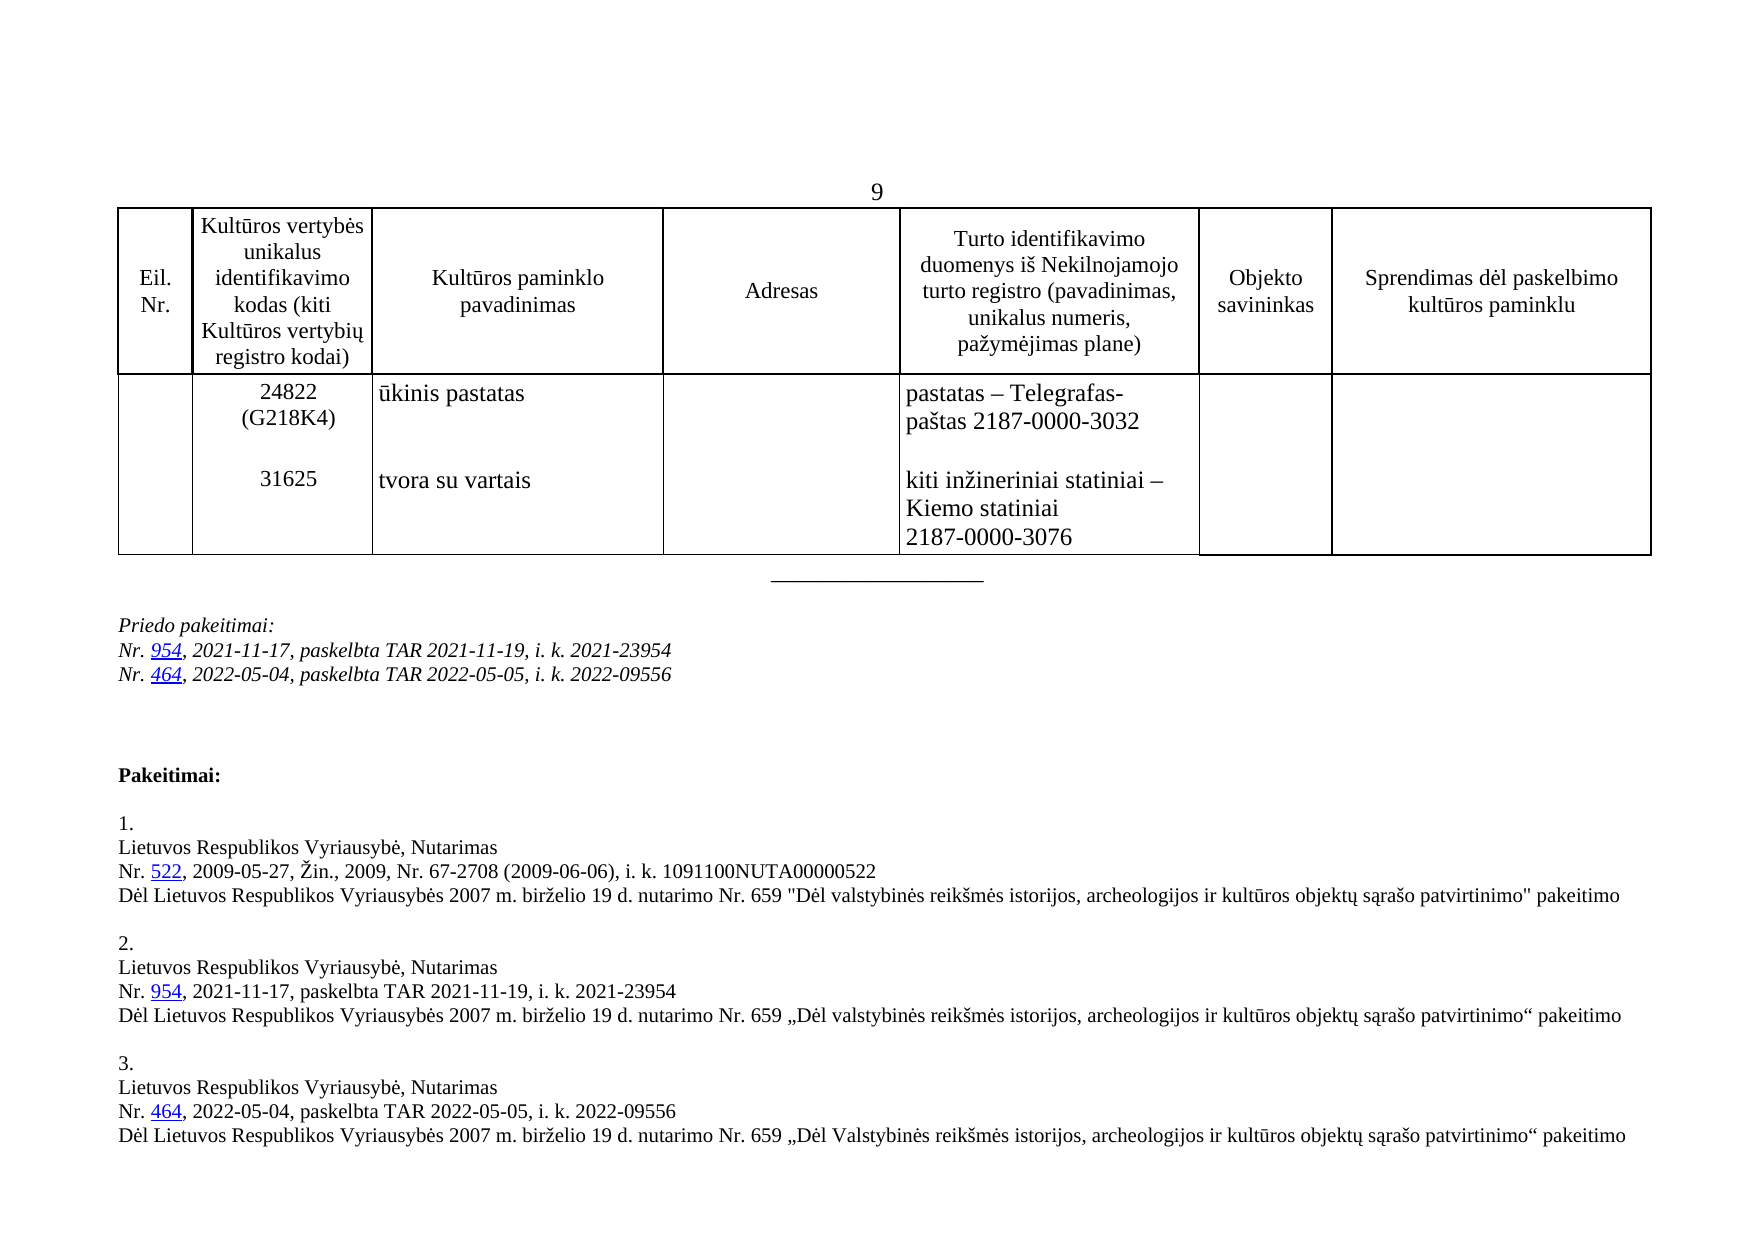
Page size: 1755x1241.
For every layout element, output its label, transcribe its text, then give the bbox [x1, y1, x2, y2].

table_cell pastatas – Telegrafas‑ paštas 2187-0000-3032 [900, 375, 1199, 460]
text Pakeitimai: [118, 762, 1636, 787]
text 1. [118, 811, 1636, 835]
table_header [1652, 207, 1754, 373]
text 2. [118, 931, 1636, 955]
text Lietuvos Respublikos Vyriausybė, Nutarimas [118, 835, 1636, 859]
text Lietuvos Respublikos Vyriausybė, Nutarimas [118, 1075, 1636, 1099]
table_cell [1200, 375, 1331, 554]
table_cell [1333, 375, 1650, 554]
table_header Kultūros vertybės unikalus identifikavimo kodas (kiti Kultūros vertybių registro kodai) [194, 209, 371, 373]
table_cell [664, 375, 899, 554]
table_header Turto identifikavimo duomenys iš Nekilnojamojo turto registro (pavadinimas, unikalus numeris, pažymėjimas plane) [901, 209, 1198, 373]
table_cell [1652, 460, 1754, 554]
text Lietuvos Respublikos Vyriausybė, Nutarimas [118, 955, 1636, 979]
text Dėl Lietuvos Respublikos Vyriausybės 2007 m. birželio 19 d. nutarimo Nr. 659 „Dėl valstybinės reikšmės istorijos, archeologijos ir kultūros objektų sąrašo patvirtinimo“ pakeitimo [118, 1003, 1636, 1027]
table_header Adresas [664, 209, 899, 373]
text Priedo pakeitimai: [118, 613, 1636, 637]
text 3. [118, 1051, 1636, 1075]
text Dėl Lietuvos Respublikos Vyriausybės 2007 m. birželio 19 d. nutarimo Nr. 659 „Dėl Valstybinės reikšmės istorijos, archeologijos ir kultūros objektų sąrašo patvirtinimo“ pakeitimo [118, 1123, 1636, 1147]
table_header Eil. Nr. [119, 209, 191, 373]
table_header Kultūros paminklo pavadinimas [373, 209, 662, 373]
text Nr. 464, 2022-05-04, paskelbta TAR 2022-05-05, i. k. 2022-09556 [118, 662, 1636, 686]
table_cell 31625 [193, 460, 372, 554]
table_cell [1652, 373, 1754, 460]
table_header Objekto savininkas [1200, 209, 1331, 373]
table_cell ūkinis pastatas [373, 375, 663, 460]
table_cell kiti inžineriniai statiniai – Kiemo statiniai 2187-0000-3076 [900, 460, 1199, 554]
table_cell [119, 375, 192, 554]
table_cell 24822 (G218K4) [193, 375, 372, 460]
text _________________ [118, 556, 1636, 585]
text Nr. 954, 2021-11-17, paskelbta TAR 2021-11-19, i. k. 2021-23954 [118, 979, 1636, 1003]
text Dėl Lietuvos Respublikos Vyriausybės 2007 m. birželio 19 d. nutarimo Nr. 659 "Dėl valstybinės reikšmės istorijos, archeologijos ir kultūros objektų sąrašo patvirtinimo" pakeitimo [118, 883, 1636, 907]
table_cell tvora su vartais [373, 460, 663, 554]
table_header Sprendimas dėl paskelbimo kultūros paminklu [1333, 209, 1650, 373]
text Nr. 464, 2022-05-04, paskelbta TAR 2022-05-05, i. k. 2022-09556 [118, 1099, 1636, 1123]
text Nr. 954, 2021-11-17, paskelbta TAR 2021-11-19, i. k. 2021-23954 [118, 637, 1636, 662]
text Nr. 522, 2009-05-27, Žin., 2009, Nr. 67-2708 (2009-06-06), i. k. 1091100NUTA00000522 [118, 859, 1636, 883]
